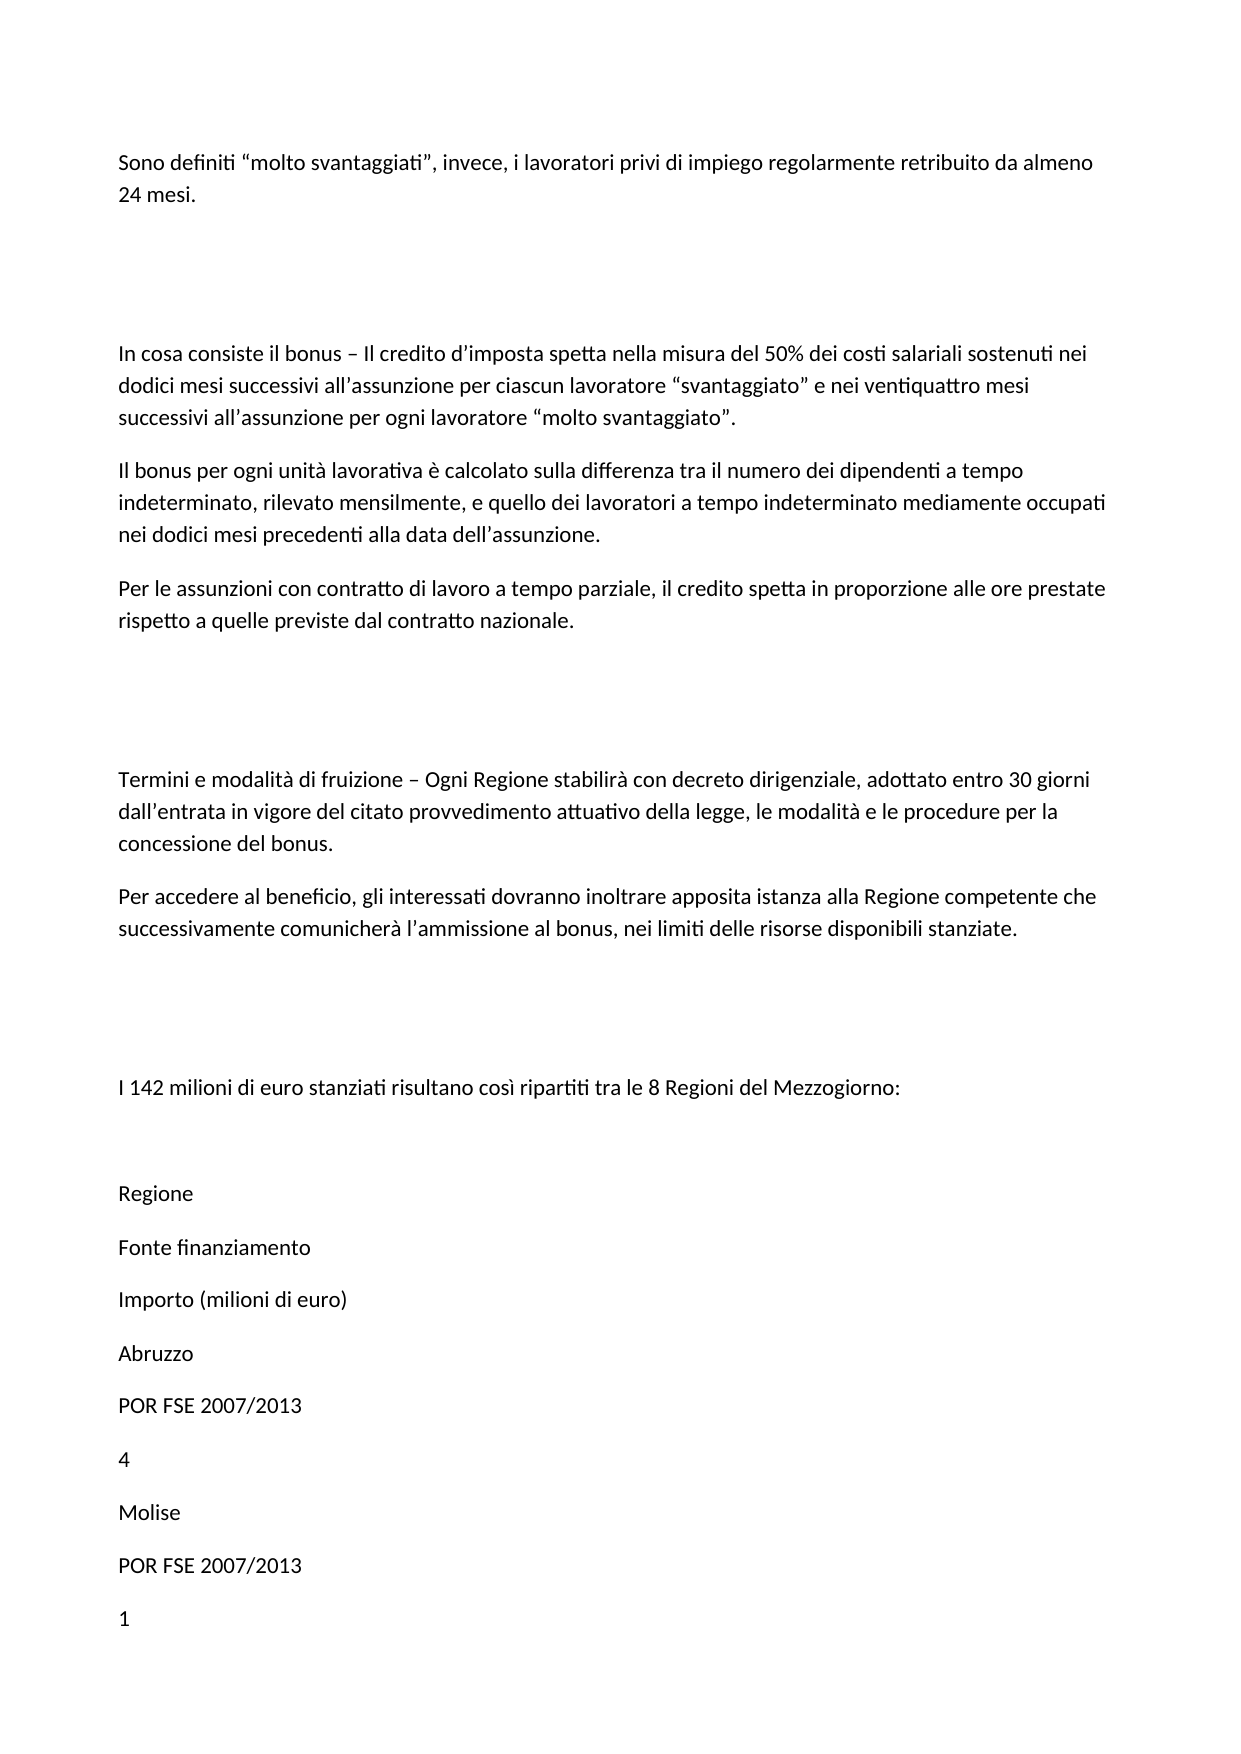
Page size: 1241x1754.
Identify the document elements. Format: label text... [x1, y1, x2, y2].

text POR FSE 2007/2013 [118, 1392, 1122, 1420]
text Il bonus per ogni unità lavorativa è calcolato sulla differenza tra il numero dei dipendenti a tempo indeterminato, rilevato mensilmente, e quello dei lavoratori a tempo indeterminato mediamente occupati nei dodici mesi precedenti alla data dell’assunzione. [118, 456, 1122, 549]
text In cosa consiste il bonus – Il credito d’imposta spetta nella misura del 50% dei costi salariali sostenuti nei dodici mesi successivi all’assunzione per ciascun lavoratore “svantaggiato” e nei ventiquattro mesi successivi all’assunzione per ogni lavoratore “molto svantaggiato”. [118, 339, 1122, 431]
text I 142 milioni di euro stanziati risultano così ripartiti tra le 8 Regioni del Mezzogiorno: [118, 1073, 1122, 1102]
text POR FSE 2007/2013 [118, 1551, 1122, 1579]
text Per le assunzioni con contratto di lavoro a tempo parziale, il credito spetta in proporzione alle ore prestate rispetto a quelle previste dal contratto nazionale. [118, 574, 1122, 634]
text 4 [118, 1445, 1122, 1473]
text Molise [118, 1498, 1122, 1526]
text Sono definiti “molto svantaggiati”, invece, i lavoratori privi di impiego regolarmente retribuito da almeno 24 mesi. [118, 148, 1122, 208]
text 1 [118, 1604, 1122, 1632]
text Importo (milioni di euro) [118, 1286, 1122, 1314]
text Regione [118, 1179, 1122, 1208]
text Termini e modalità di fruizione – Ogni Regione stabilirà con decreto dirigenziale, adottato entro 30 giorni dall’entrata in vigore del citato provvedimento attuativo della legge, le modalità e le procedure per la concessione del bonus. [118, 765, 1122, 857]
text Fonte finanziamento [118, 1233, 1122, 1261]
text Per accedere al beneficio, gli interessati dovranno inoltrare apposita istanza alla Regione competente che successivamente comunicherà l’ammissione al bonus, nei limiti delle risorse disponibili stanziate. [118, 882, 1122, 942]
text Abruzzo [118, 1339, 1122, 1367]
